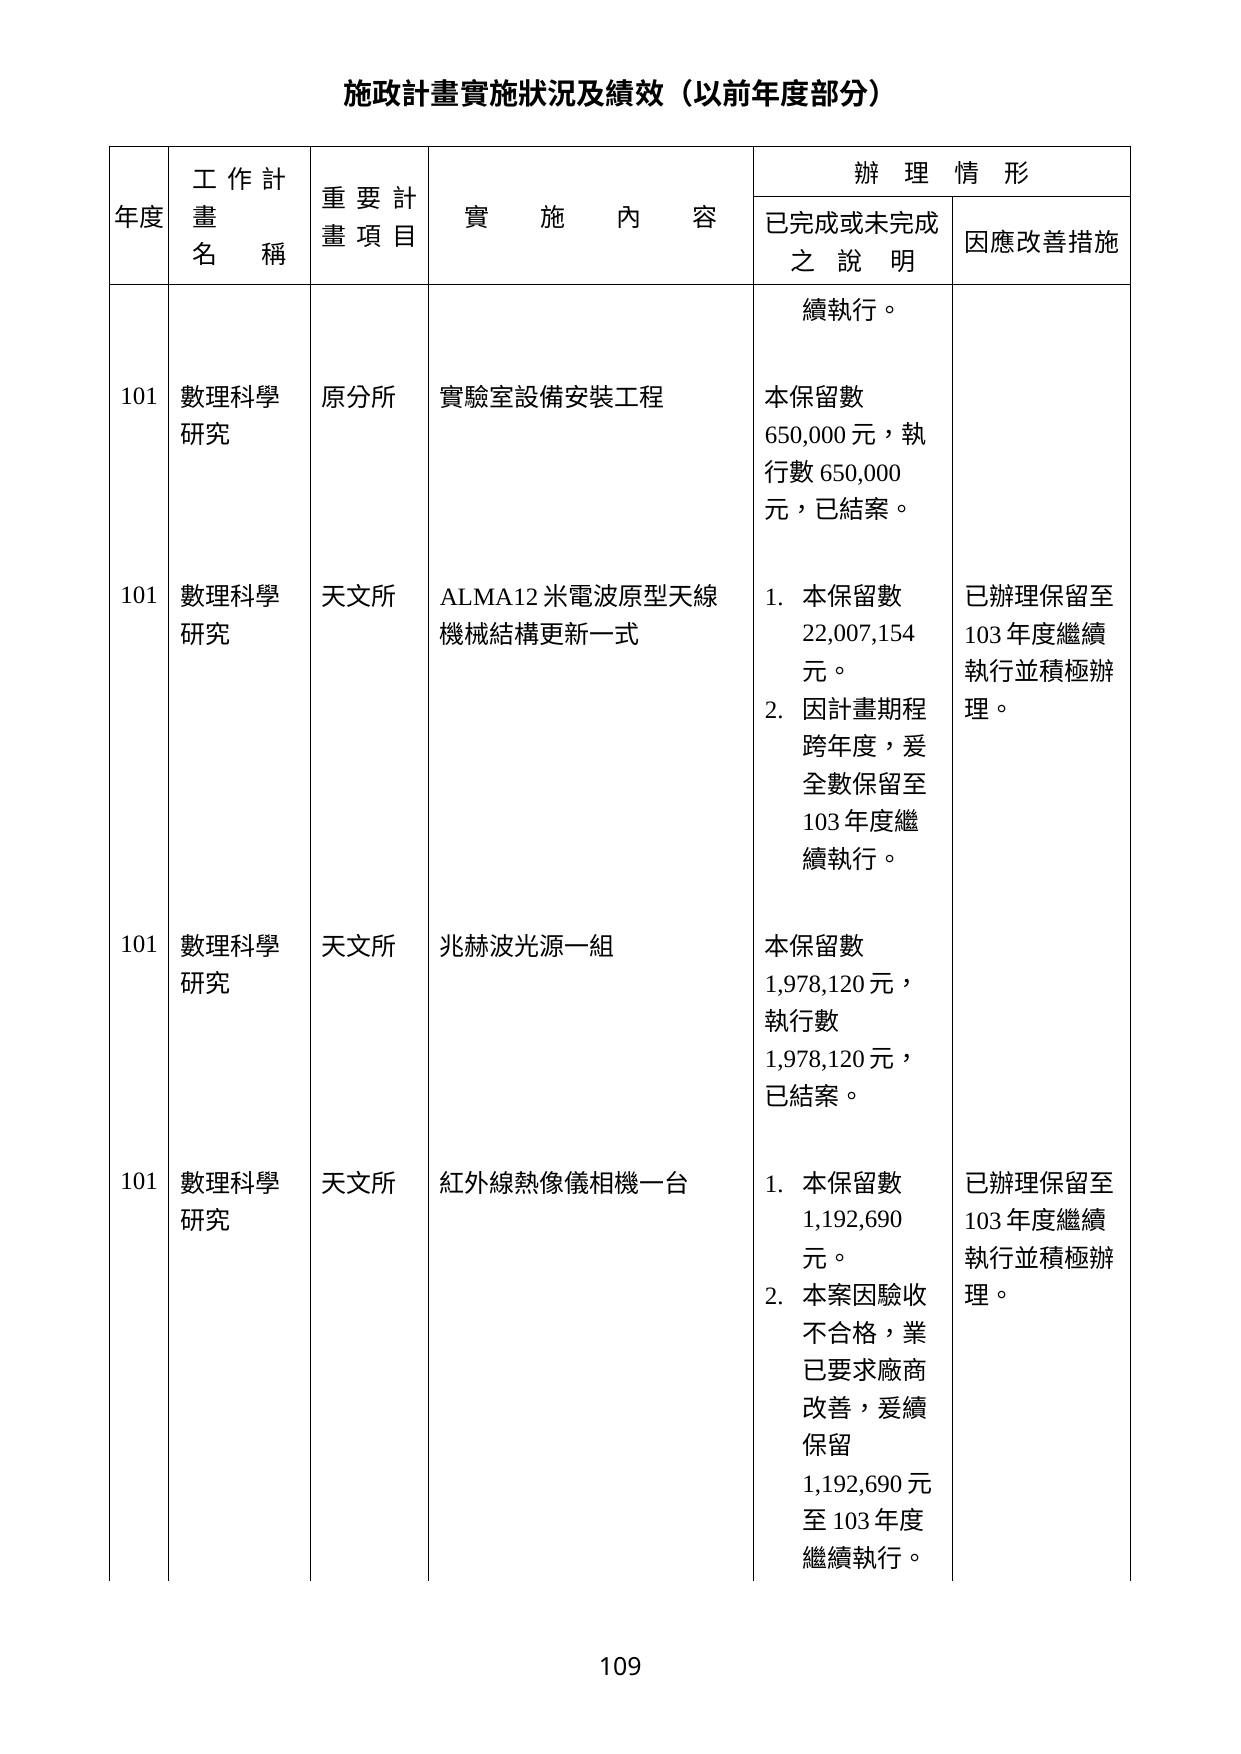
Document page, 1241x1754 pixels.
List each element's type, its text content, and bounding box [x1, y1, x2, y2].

table_cell 101 [110, 1157, 168, 1581]
table_cell 數理科學研究 [169, 570, 310, 920]
table_cell 本保留數22,007,154元。 因計畫期程跨年度，爰全數保留至103年度繼續執行。 [754, 570, 952, 920]
table_cell [110, 285, 168, 371]
table_cell 101 [110, 920, 168, 1157]
table_cell 已完成或未完成 之 說 明 [754, 197, 952, 284]
table_cell [169, 285, 310, 371]
table_cell [311, 285, 428, 371]
table_cell [429, 285, 753, 371]
table_header 年度 [110, 147, 168, 284]
table_cell 101 [110, 371, 168, 570]
table_cell 數理科學研究 [169, 920, 310, 1157]
table_cell 本保留數1,978,120元，執行數1,978,120元，已結案。 [754, 920, 952, 1157]
table_cell 數理科學研究 [169, 371, 310, 570]
table_cell 已辦理保留至103年度繼續執行並積極辦理。 [953, 570, 1130, 920]
table_cell ALMA12米電波原型天線機械結構更新一式 [429, 570, 753, 920]
table_cell 實驗室設備安裝工程 [429, 371, 753, 570]
table_cell 續執行。 [754, 285, 952, 371]
table_header 重要計畫項目 [311, 147, 428, 284]
table_cell 天文所 [311, 570, 428, 920]
table_header 工作計畫 名稱 [169, 147, 310, 284]
table_header 實施內容 [429, 147, 753, 284]
table_cell 天文所 [311, 920, 428, 1157]
table_cell 原分所 [311, 371, 428, 570]
table_cell 天文所 [311, 1157, 428, 1581]
table_cell [953, 285, 1130, 371]
table_cell 兆赫波光源一組 [429, 920, 753, 1157]
table_cell [953, 920, 1130, 1157]
table_cell 本保留數1,192,690元。 本案因驗收不合格，業已要求廠商改善，爰續保留1,192,690元至103年度繼續執行。 [754, 1157, 952, 1581]
table_cell 紅外線熱像儀相機一台 [429, 1157, 753, 1581]
table_cell [953, 371, 1130, 570]
table_cell 數理科學研究 [169, 1157, 310, 1581]
table_cell 本保留數650,000元，執行數650,000元，已結案。 [754, 371, 952, 570]
table_cell 因應改善措施 [953, 197, 1130, 284]
table_cell 已辦理保留至103年度繼續執行並積極辦理。 [953, 1157, 1130, 1581]
table_cell 101 [110, 570, 168, 920]
table_header 辦理情形 [754, 147, 1130, 196]
